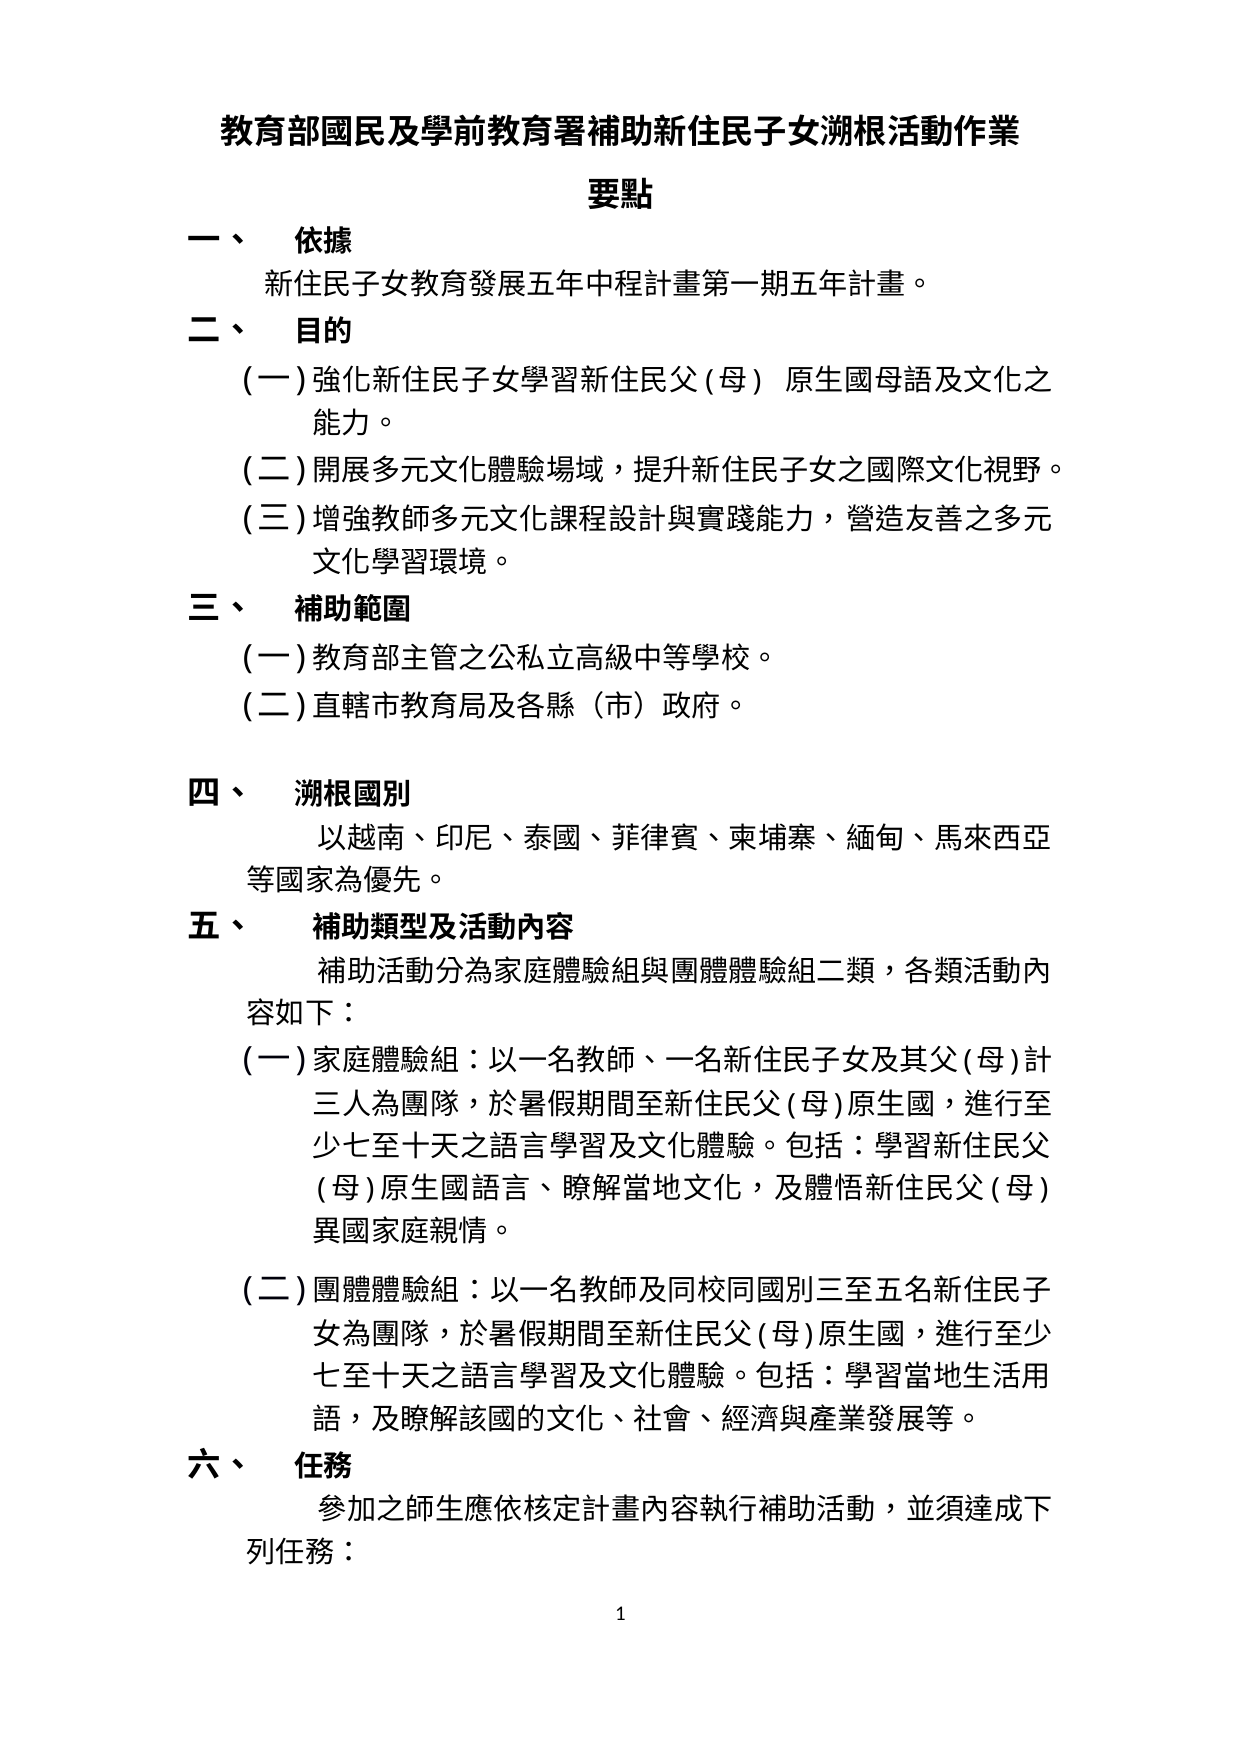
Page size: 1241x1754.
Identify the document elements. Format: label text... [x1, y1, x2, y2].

text 教育部國民及學前教育署補助新住民子女溯根活動作業 [187, 87, 1053, 150]
list 開展多元文化體驗場域，提升新住民子女之國際文化視野。 [237, 442, 1053, 490]
list 增強教師多元文化課程設計與實踐能力，營造友善之多元文化學習環境。 [237, 490, 1053, 581]
list 目的 [187, 303, 1053, 351]
list 補助範圍 [187, 581, 1053, 629]
list 團體體驗組：以一名教師及同校同國別三至五名新住民子女為團隊，於暑假期間至新住民父(母)原生國，進行至少七至十天之語言學習及文化體驗。包括：學習當地生活用語，及瞭解該國的文化、社會、經濟與產業發展等。 [237, 1262, 1053, 1437]
text 補助活動分為家庭體驗組與團體體驗組二類，各類活動內容如下： [246, 947, 1053, 1032]
text 參加之師生應依核定計畫內容執行補助活動，並須達成下列任務： [246, 1486, 1053, 1570]
list 教育部主管之公私立高級中等學校。 [237, 629, 1053, 678]
list 強化新住民子女學習新住民父(母) 原生國母語及文化之能力。 [237, 351, 1053, 442]
list 補助類型及活動內容 [187, 899, 1053, 947]
text 新住民子女教育發展五年中程計畫第一期五年計畫。 [246, 261, 1053, 303]
text 要點 [187, 150, 1053, 212]
text 以越南、印尼、泰國、菲律賓、柬埔寨、緬甸、馬來西亞等國家為優先。 [246, 814, 1053, 899]
list 溯根國別 [187, 766, 1053, 814]
list 家庭體驗組：以一名教師、一名新住民子女及其父(母)計三人為團隊，於暑假期間至新住民父(母)原生國，進行至少七至十天之語言學習及文化體驗。包括：學習新住民父(母)原生國語言、瞭解當地文化，及體悟新住民父(母)異國家庭親情。 [237, 1032, 1053, 1249]
list 直轄市教育局及各縣（市）政府。 [237, 678, 1053, 726]
list 依據 [187, 212, 1053, 261]
list 任務 [187, 1437, 1053, 1486]
